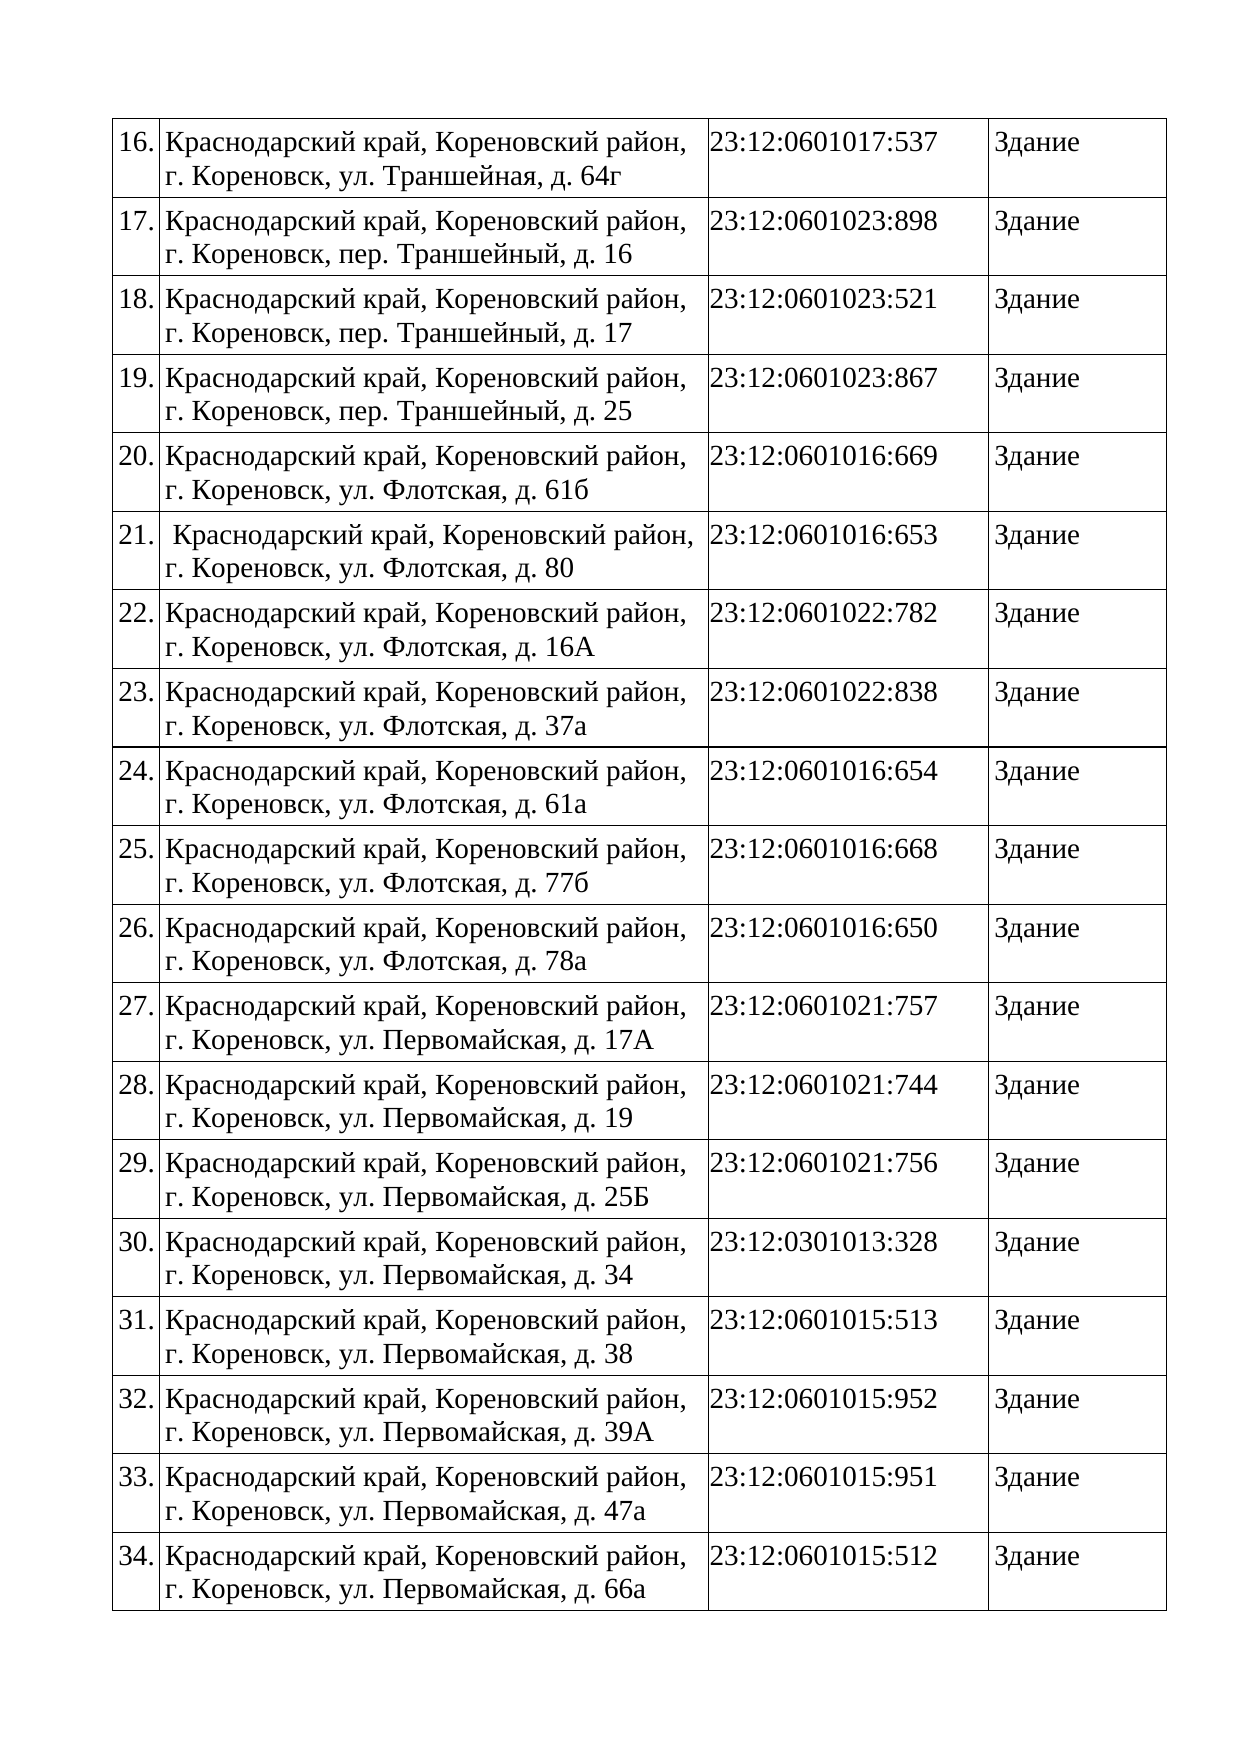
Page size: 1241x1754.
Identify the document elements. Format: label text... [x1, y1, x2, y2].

table_cell 23:12:0601017:537 [709, 119, 988, 197]
table_cell [113, 1454, 159, 1532]
table_cell Здание [989, 983, 1166, 1061]
table_cell 23:12:0601015:512 [709, 1533, 988, 1610]
table_cell [113, 276, 159, 354]
table_cell Здание [989, 119, 1166, 197]
table_cell [113, 433, 159, 511]
table_cell 23:12:0601015:952 [709, 1376, 988, 1453]
table_cell [113, 1376, 159, 1453]
table_cell Здание [989, 1297, 1166, 1375]
table_cell Краснодарский край, Кореновский район, г. Кореновск, пер. Траншейный, д. 16 [160, 198, 708, 275]
table_cell Здание [989, 669, 1166, 746]
table_cell [113, 1140, 159, 1218]
table_cell Здание [989, 1533, 1166, 1610]
table_cell Краснодарский край, Кореновский район, г. Кореновск, ул. Первомайская, д. 66а [160, 1533, 708, 1610]
table_cell 23:12:0601016:653 [709, 512, 988, 589]
table_cell Краснодарский край, Кореновский район, г. Кореновск, ул. Первомайская, д. 25Б [160, 1140, 708, 1218]
table_cell Краснодарский край, Кореновский район, г. Кореновск, ул. Флотская, д. 77б [160, 826, 708, 903]
table_cell [113, 1062, 159, 1139]
table_cell [113, 905, 159, 982]
table_cell Краснодарский край, Кореновский район, г. Кореновск, ул. Флотская, д. 61а [160, 748, 708, 825]
table_cell Краснодарский край, Кореновский район, г. Кореновск, ул. Траншейная, д. 64г [160, 119, 708, 197]
table_cell Краснодарский край, Кореновский район, г. Кореновск, ул. Первомайская, д. 34 [160, 1219, 708, 1296]
table_cell Краснодарский край, Кореновский район, г. Кореновск, ул. Флотская, д. 80 [160, 512, 708, 589]
table_cell Здание [989, 1219, 1166, 1296]
table_cell Краснодарский край, Кореновский район, г. Кореновск, ул. Первомайская, д. 19 [160, 1062, 708, 1139]
table_cell Здание [989, 1140, 1166, 1218]
table_cell Здание [989, 1062, 1166, 1139]
table_cell Здание [989, 433, 1166, 511]
table_cell 23:12:0601022:838 [709, 669, 988, 746]
table_cell Краснодарский край, Кореновский район, г. Кореновск, ул. Первомайская, д. 39А [160, 1376, 708, 1453]
table_cell [113, 1297, 159, 1375]
table_cell [113, 669, 159, 746]
table_cell [113, 1219, 159, 1296]
table_cell Здание [989, 512, 1166, 589]
table_cell 23:12:0601015:951 [709, 1454, 988, 1532]
table_cell Краснодарский край, Кореновский район, г. Кореновск, ул. Первомайская, д. 38 [160, 1297, 708, 1375]
table_cell Краснодарский край, Кореновский район, г. Кореновск, пер. Траншейный, д. 17 [160, 276, 708, 354]
table_cell 23:12:0601015:513 [709, 1297, 988, 1375]
table_cell [113, 826, 159, 903]
table_cell Здание [989, 905, 1166, 982]
table_cell Здание [989, 198, 1166, 275]
table_cell 23:12:0301013:328 [709, 1219, 988, 1296]
table_cell Здание [989, 1376, 1166, 1453]
table_cell 23:12:0601021:744 [709, 1062, 988, 1139]
table_cell [113, 119, 159, 197]
table_cell [113, 512, 159, 589]
table_cell Краснодарский край, Кореновский район, г. Кореновск, ул. Первомайская, д. 17А [160, 983, 708, 1061]
table_cell 23:12:0601016:669 [709, 433, 988, 511]
table_cell Здание [989, 1454, 1166, 1532]
table_cell 23:12:0601023:521 [709, 276, 988, 354]
table_cell 23:12:0601022:782 [709, 590, 988, 668]
table_cell [113, 198, 159, 275]
table_cell [113, 1533, 159, 1610]
table_cell 23:12:0601016:654 [709, 748, 988, 825]
table_cell [113, 590, 159, 668]
table_cell 23:12:0601023:867 [709, 355, 988, 432]
table_cell Краснодарский край, Кореновский район, г. Кореновск, ул. Флотская, д. 37а [160, 669, 708, 746]
table_cell [113, 748, 159, 825]
table_cell 23:12:0601023:898 [709, 198, 988, 275]
table_cell Здание [989, 590, 1166, 668]
table_cell 23:12:0601016:668 [709, 826, 988, 903]
table_cell Здание [989, 355, 1166, 432]
table_cell 23:12:0601021:756 [709, 1140, 988, 1218]
table_cell Краснодарский край, Кореновский район, г. Кореновск, ул. Первомайская, д. 47а [160, 1454, 708, 1532]
table_cell Здание [989, 276, 1166, 354]
table_cell Краснодарский край, Кореновский район, г. Кореновск, ул. Флотская, д. 61б [160, 433, 708, 511]
table_cell Краснодарский край, Кореновский район, г. Кореновск, пер. Траншейный, д. 25 [160, 355, 708, 432]
table_cell Краснодарский край, Кореновский район, г. Кореновск, ул. Флотская, д. 78а [160, 905, 708, 982]
table_cell [113, 983, 159, 1061]
table_cell Здание [989, 748, 1166, 825]
table_cell Здание [989, 826, 1166, 903]
table_cell [113, 355, 159, 432]
table_cell 23:12:0601021:757 [709, 983, 988, 1061]
table_cell 23:12:0601016:650 [709, 905, 988, 982]
table_cell Краснодарский край, Кореновский район, г. Кореновск, ул. Флотская, д. 16А [160, 590, 708, 668]
